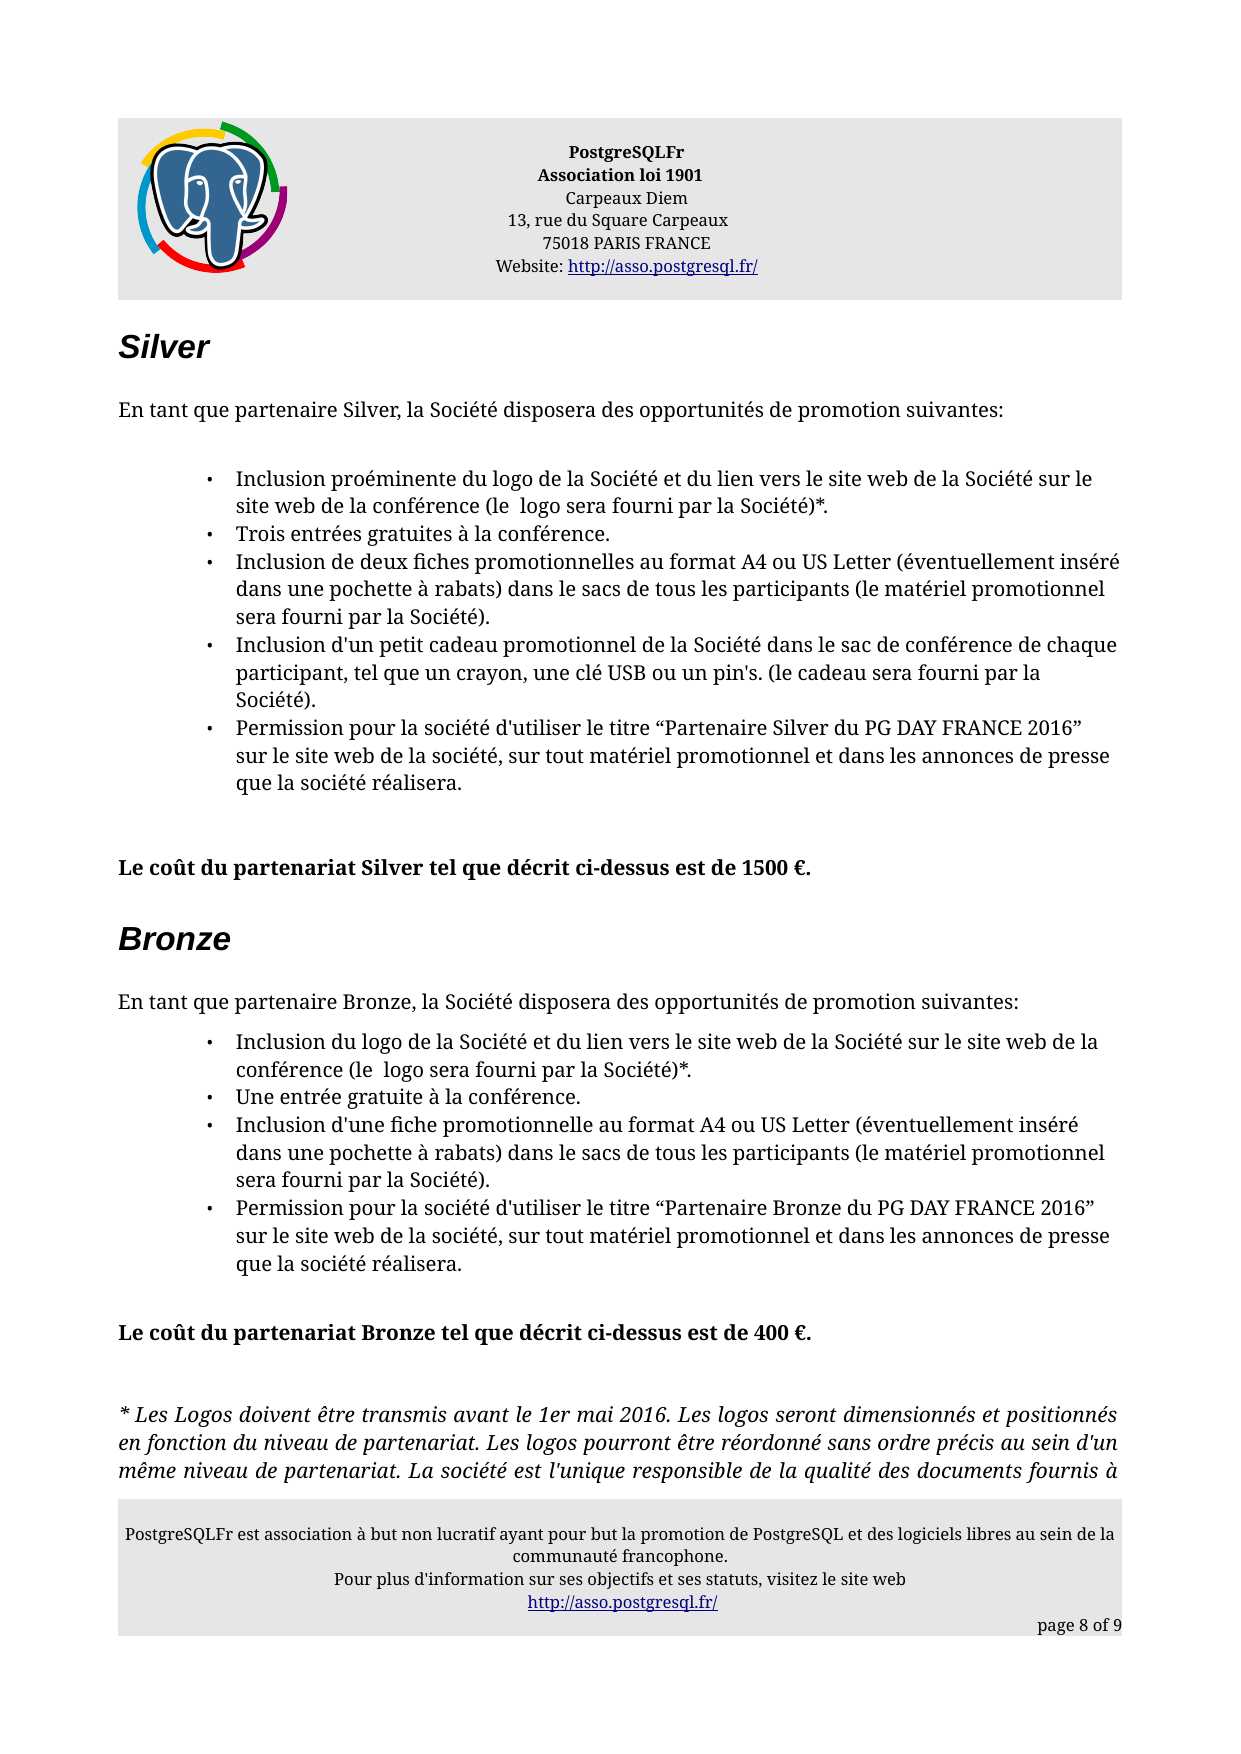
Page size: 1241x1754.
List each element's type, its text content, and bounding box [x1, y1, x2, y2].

list Inclusion de deux fiches promotionnelles au format A4 ou US Letter (éventuellement inséré dans une pochette à rabats) dans le sacs de tous les participants (le matériel promotionnel sera fourni par la Société). [206, 547, 1122, 630]
subtitle Bronze [118, 919, 1122, 958]
text Le coût du partenariat Bronze tel que décrit ci-dessus est de 400 €. [118, 1318, 1122, 1346]
subtitle Silver [118, 328, 1122, 366]
picture [137, 121, 288, 273]
list Inclusion proéminente du logo de la Société et du lien vers le site web de la Société sur le site web de la conférence (le logo sera fourni par la Société)*. [206, 464, 1122, 519]
list Permission pour la société d'utiliser le titre “Partenaire Bronze du PG DAY FRANCE 2016” sur le site web de la société, sur tout matériel promotionnel et dans les annonces de presse que la société réalisera. [206, 1194, 1122, 1277]
list Une entrée gratuite à la conférence. [206, 1083, 1122, 1111]
list Inclusion d'un petit cadeau promotionnel de la Société dans le sac de conférence de chaque participant, tel que un crayon, une clé USB ou un pin's. (le cadeau sera fourni par la Société). [206, 630, 1122, 713]
list Inclusion du logo de la Société et du lien vers le site web de la Société sur le site web de la conférence (le logo sera fourni par la Société)*. [206, 1028, 1122, 1083]
list Permission pour la société d'utiliser le titre “Partenaire Silver du PG DAY FRANCE 2016” sur le site web de la société, sur tout matériel promotionnel et dans les annonces de presse que la société réalisera. [206, 713, 1122, 797]
text En tant que partenaire Bronze, la Société disposera des opportunités de promotion suivantes: [118, 987, 1122, 1015]
text * Les Logos doivent être transmis avant le 1er mai 2016. Les logos seront dimensionnés et positionnés en fonction du niveau de partenariat. Les logos pourront être réordonné sans ordre précis au sein d'un même niveau de partenariat. La société est l'unique responsible de la qualité des documents fournis à [118, 1400, 1122, 1485]
text En tant que partenaire Silver, la Société disposera des opportunités de promotion suivantes: [118, 396, 1122, 452]
list Trois entrées gratuites à la conférence. [206, 519, 1122, 547]
text Le coût du partenariat Silver tel que décrit ci-dessus est de 1500 €. [118, 853, 1122, 882]
list Inclusion d'une fiche promotionnelle au format A4 ou US Letter (éventuellement inséré dans une pochette à rabats) dans le sacs de tous les participants (le matériel promotionnel sera fourni par la Société). [206, 1111, 1122, 1194]
